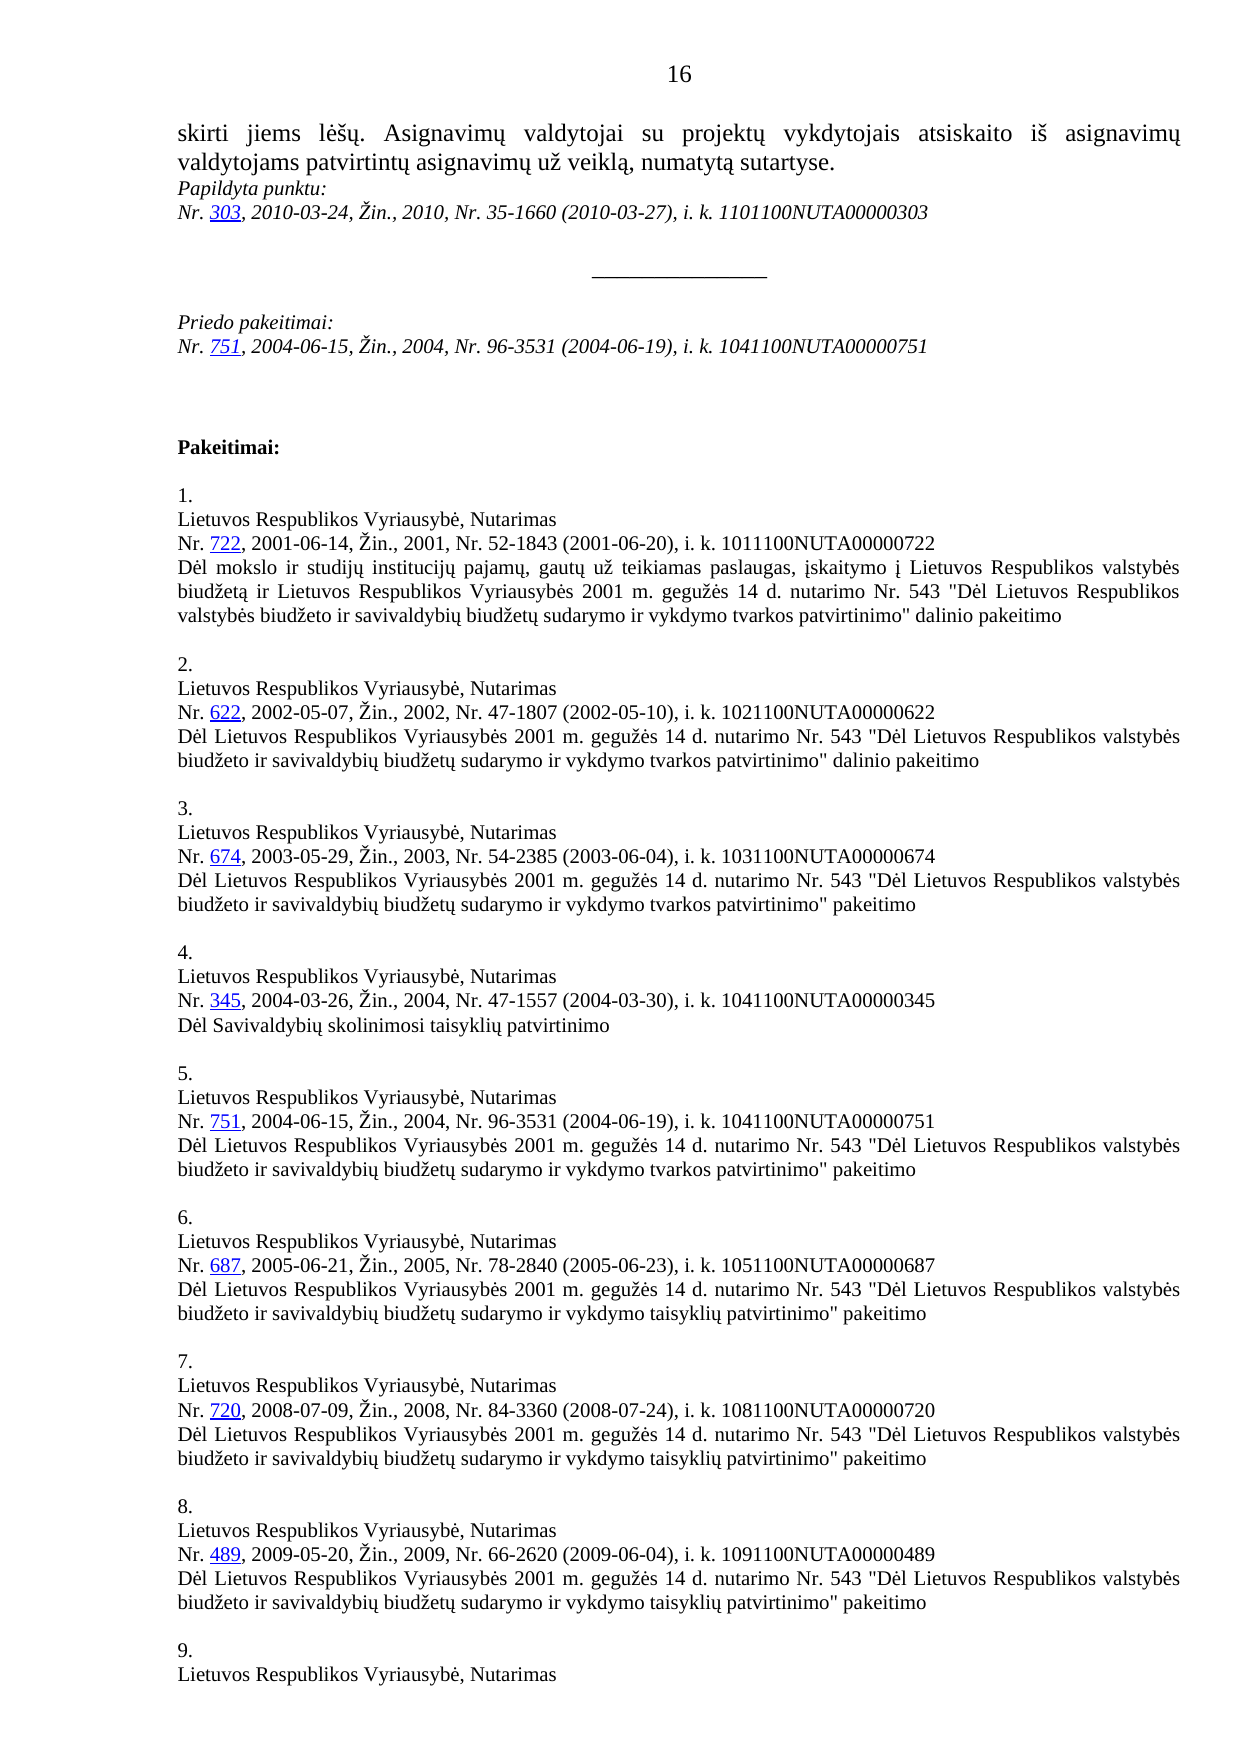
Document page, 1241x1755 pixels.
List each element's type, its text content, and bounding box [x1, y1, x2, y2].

text Nr. 674, 2003-05-29, Žin., 2003, Nr. 54-2385 (2003-06-04), i. k. 1031100NUTA00000674 [177, 844, 1181, 868]
text Nr. 622, 2002-05-07, Žin., 2002, Nr. 47-1807 (2002-05-10), i. k. 1021100NUTA00000622 [177, 700, 1181, 724]
text Dėl Lietuvos Respublikos Vyriausybės 2001 m. gegužės 14 d. nutarimo Nr. 543 "Dėl Lietuvos Respublikos valstybės biudžeto ir savivaldybių biudžetų sudarymo ir vykdymo taisyklių patvirtinimo" pakeitimo [177, 1422, 1181, 1470]
text 1. [177, 483, 1181, 507]
text Dėl Lietuvos Respublikos Vyriausybės 2001 m. gegužės 14 d. nutarimo Nr. 543 "Dėl Lietuvos Respublikos valstybės biudžeto ir savivaldybių biudžetų sudarymo ir vykdymo taisyklių patvirtinimo" pakeitimo [177, 1566, 1181, 1614]
text 6. [177, 1205, 1181, 1229]
text Nr. 751, 2004-06-15, Žin., 2004, Nr. 96-3531 (2004-06-19), i. k. 1041100NUTA00000751 [177, 334, 1181, 358]
text Nr. 687, 2005-06-21, Žin., 2005, Nr. 78-2840 (2005-06-23), i. k. 1051100NUTA00000687 [177, 1253, 1181, 1277]
text Nr. 489, 2009-05-20, Žin., 2009, Nr. 66-2620 (2009-06-04), i. k. 1091100NUTA00000489 [177, 1542, 1181, 1566]
text Nr. 720, 2008-07-09, Žin., 2008, Nr. 84-3360 (2008-07-24), i. k. 1081100NUTA00000720 [177, 1397, 1181, 1422]
text Lietuvos Respublikos Vyriausybė, Nutarimas [177, 1373, 1181, 1397]
text Dėl Lietuvos Respublikos Vyriausybės 2001 m. gegužės 14 d. nutarimo Nr. 543 "Dėl Lietuvos Respublikos valstybės biudžeto ir savivaldybių biudžetų sudarymo ir vykdymo tvarkos patvirtinimo" dalinio pakeitimo [177, 724, 1181, 772]
text Nr. 722, 2001-06-14, Žin., 2001, Nr. 52-1843 (2001-06-20), i. k. 1011100NUTA00000722 [177, 531, 1181, 555]
text Lietuvos Respublikos Vyriausybė, Nutarimas [177, 964, 1181, 988]
text Lietuvos Respublikos Vyriausybė, Nutarimas [177, 1229, 1181, 1253]
text skirti jiems lėšų. Asignavimų valdytojai su projektų vykdytojais atsiskaito iš asignavimų valdytojams patvirtintų asignavimų už veiklą, numatytą sutartyse. [177, 118, 1181, 176]
text 4. [177, 940, 1181, 964]
text Nr. 751, 2004-06-15, Žin., 2004, Nr. 96-3531 (2004-06-19), i. k. 1041100NUTA00000751 [177, 1109, 1181, 1133]
text Papildyta punktu: [177, 176, 1181, 200]
text 2. [177, 652, 1181, 676]
text Dėl mokslo ir studijų institucijų pajamų, gautų už teikiamas paslaugas, įskaitymo į Lietuvos Respublikos valstybės biudžetą ir Lietuvos Respublikos Vyriausybės 2001 m. gegužės 14 d. nutarimo Nr. 543 "Dėl Lietuvos Respublikos valstybės biudžeto ir savivaldybių biudžetų sudarymo ir vykdymo tvarkos patvirtinimo" dalinio pakeitimo [177, 555, 1181, 627]
text Lietuvos Respublikos Vyriausybė, Nutarimas [177, 676, 1181, 700]
text Lietuvos Respublikos Vyriausybė, Nutarimas [177, 507, 1181, 531]
text Lietuvos Respublikos Vyriausybė, Nutarimas [177, 1662, 1181, 1686]
text 8. [177, 1494, 1181, 1518]
text 3. [177, 796, 1181, 820]
text Priedo pakeitimai: [177, 310, 1181, 334]
text Pakeitimai: [177, 435, 1181, 459]
text Dėl Savivaldybių skolinimosi taisyklių patvirtinimo [177, 1012, 1181, 1037]
text Lietuvos Respublikos Vyriausybė, Nutarimas [177, 1518, 1181, 1542]
text 9. [177, 1638, 1181, 1662]
text 5. [177, 1061, 1181, 1085]
text Lietuvos Respublikos Vyriausybė, Nutarimas [177, 820, 1181, 844]
text 7. [177, 1349, 1181, 1373]
text Dėl Lietuvos Respublikos Vyriausybės 2001 m. gegužės 14 d. nutarimo Nr. 543 "Dėl Lietuvos Respublikos valstybės biudžeto ir savivaldybių biudžetų sudarymo ir vykdymo tvarkos patvirtinimo" pakeitimo [177, 868, 1181, 916]
text ______________ [177, 252, 1181, 281]
text Dėl Lietuvos Respublikos Vyriausybės 2001 m. gegužės 14 d. nutarimo Nr. 543 "Dėl Lietuvos Respublikos valstybės biudžeto ir savivaldybių biudžetų sudarymo ir vykdymo taisyklių patvirtinimo" pakeitimo [177, 1277, 1181, 1325]
text Nr. 303, 2010-03-24, Žin., 2010, Nr. 35-1660 (2010-03-27), i. k. 1101100NUTA00000303 [177, 200, 1181, 224]
text Dėl Lietuvos Respublikos Vyriausybės 2001 m. gegužės 14 d. nutarimo Nr. 543 "Dėl Lietuvos Respublikos valstybės biudžeto ir savivaldybių biudžetų sudarymo ir vykdymo tvarkos patvirtinimo" pakeitimo [177, 1133, 1181, 1181]
text Nr. 345, 2004-03-26, Žin., 2004, Nr. 47-1557 (2004-03-30), i. k. 1041100NUTA00000345 [177, 988, 1181, 1012]
text Lietuvos Respublikos Vyriausybė, Nutarimas [177, 1085, 1181, 1109]
